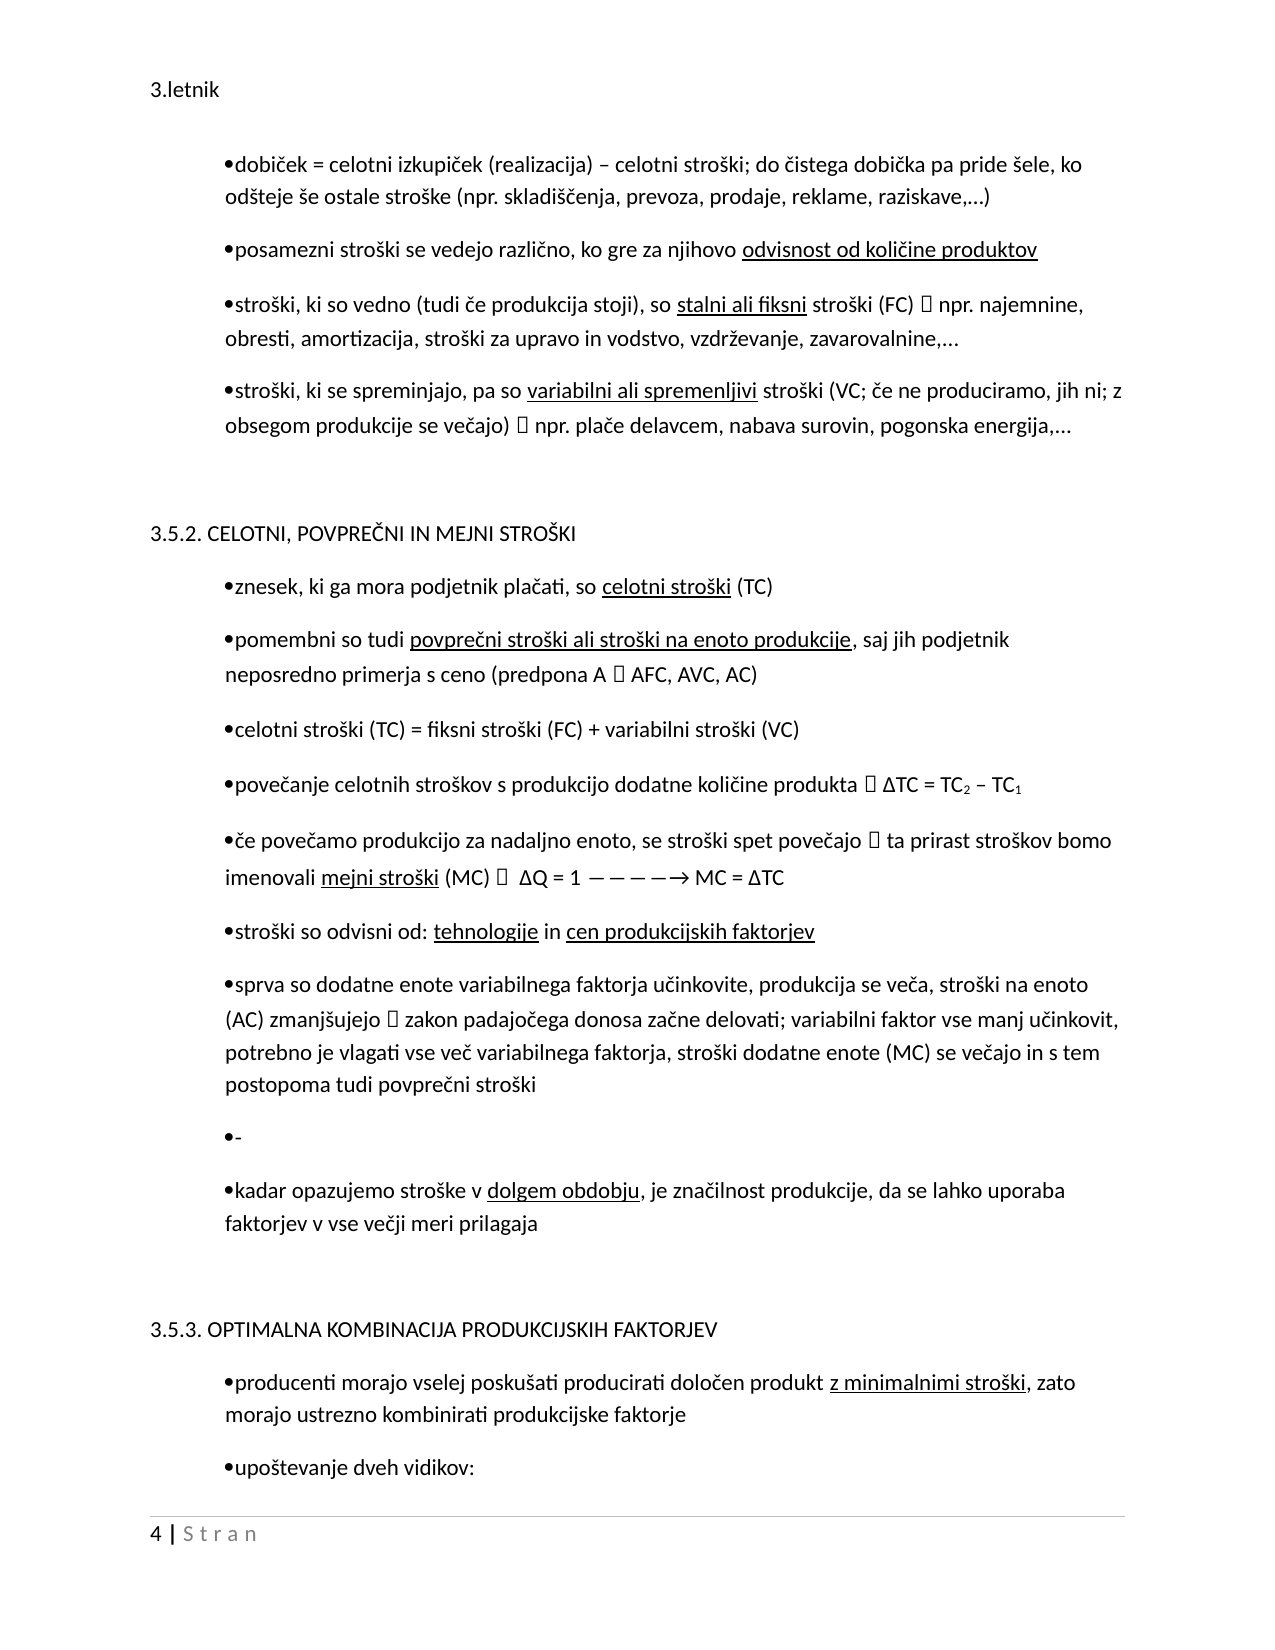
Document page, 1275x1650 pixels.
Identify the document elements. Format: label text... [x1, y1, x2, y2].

list stroški, ki se spreminjajo, pa so variabilni ali spremenljivi stroški (VC; če ne produciramo, jih ni; z obsegom produkcije se večajo)  npr. plače delavcem, nabava surovin, pogonska energija,... [225, 377, 1125, 441]
list sprva so dodatne enote variabilnega faktorja učinkovite, produkcija se veča, stroški na enoto (AC) zmanjšujejo  zakon padajočega donosa začne delovati; variabilni faktor vse manj učinkovit, potrebno je vlagati vse več variabilnega faktorja, stroški dodatne enote (MC) se večajo in s tem postopoma tudi povprečni stroški [225, 970, 1125, 1098]
list stroški so odvisni od: tehnologije in cen produkcijskih faktorjev [225, 917, 1125, 945]
list dobiček = celotni izkupiček (realizacija) – celotni stroški; do čistega dobička pa pride šele, ko odšteje še ostale stroške (npr. skladiščenja, prevoza, prodaje, reklame, raziskave,…) [225, 150, 1125, 210]
list stroški, ki so vedno (tudi če produkcija stoji), so stalni ali fiksni stroški (FC)  npr. najemnine, obresti, amortizacija, stroški za upravo in vodstvo, vzdrževanje, zavarovalnine,... [225, 288, 1125, 352]
list če povečamo produkcijo za nadaljno enoto, se stroški spet povečajo  ta prirast stroškov bomo imenovali mejni stroški (MC)  ∆Q = 1 ――――→ MC = ∆TC [225, 824, 1125, 892]
text 3.5.2. CELOTNI, POVPREČNI IN MEJNI STROŠKI [150, 519, 1125, 547]
text 3.5.3. OPTIMALNA KOMBINACIJA PRODUKCIJSKIH FAKTORJEV [150, 1315, 1125, 1343]
list povečanje celotnih stroškov s produkcijo dodatne količine produkta  ∆TC = TC2 – TC1 [225, 768, 1125, 799]
list kadar opazujemo stroške v dolgem obdobju, je značilnost produkcije, da se lahko uporaba faktorjev v vse večji meri prilagaja [225, 1177, 1125, 1237]
list znesek, ki ga mora podjetnik plačati, so celotni stroški (TC) [225, 572, 1125, 600]
list producenti morajo vselej poskušati producirati določen produkt z minimalnimi stroški, zato morajo ustrezno kombinirati produkcijske faktorje [225, 1368, 1125, 1428]
list ‑­ [225, 1123, 1125, 1152]
list upoštevanje dveh vidikov: [225, 1453, 1125, 1481]
list pomembni so tudi povprečni stroški ali stroški na enoto produkcije, saj jih podjetnik neposredno primerja s ceno (predpona A  AFC, AVC, AC) [225, 625, 1125, 689]
list posamezni stroški se vedejo različno, ko gre za njihovo odvisnost od količine produktov [225, 235, 1125, 263]
list celotni stroški (TC) = fiksni stroški (FC) + variabilni stroški (VC) [225, 715, 1125, 743]
